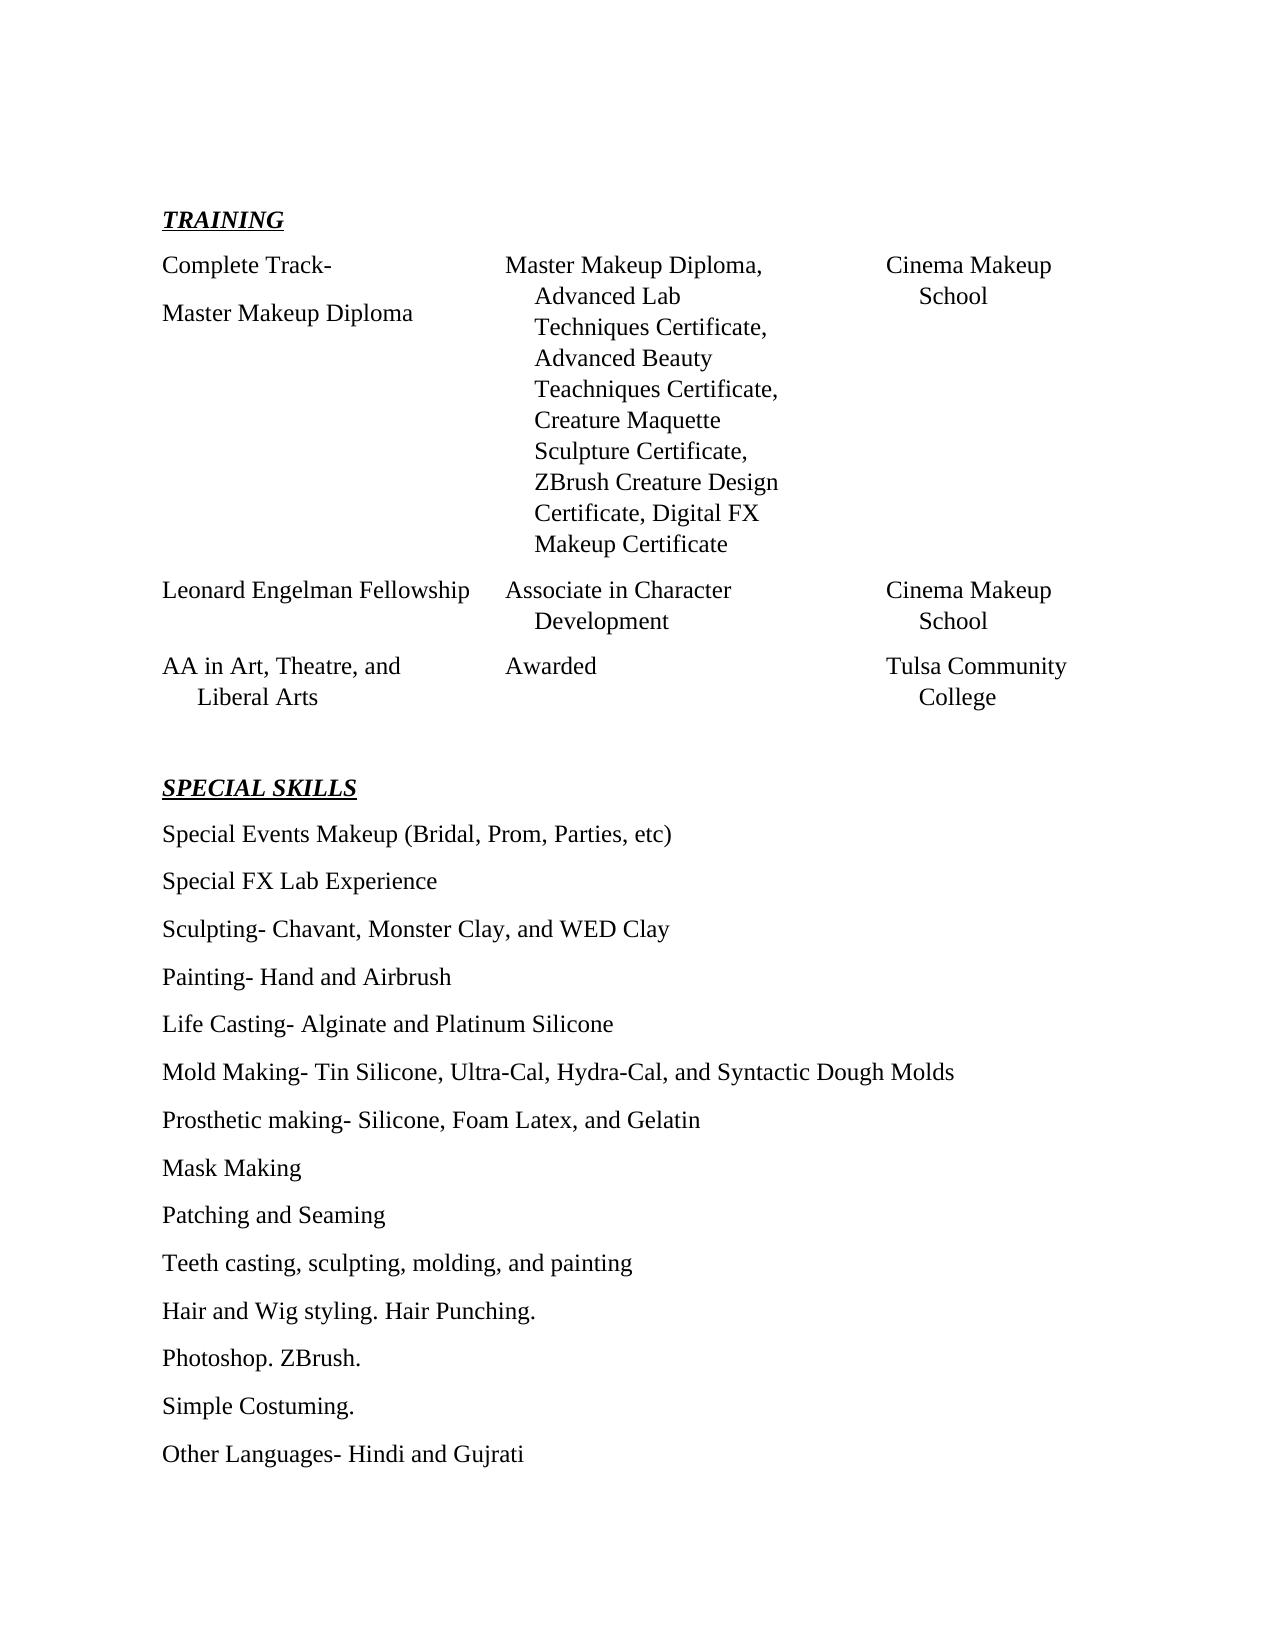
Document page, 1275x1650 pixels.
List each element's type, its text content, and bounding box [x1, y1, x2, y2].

table_cell [806, 159, 1124, 205]
table_cell [806, 728, 1124, 773]
table_cell Cinema Makeup School [806, 575, 1124, 651]
table_cell Special Events Makeup (Bridal, Prom, Parties, etc) Special FX Lab Experience Sculpting- Chavant, Monster Clay, and WED Clay Painting- Hand and Airbrush Life Casting- Alginate and Platinum Silicone Mold Making- Tin Silicone, Ultra-Cal, Hydra-Cal, and Syntactic Dough Molds Prosthetic making- Silicone, Foam Latex, and Gelatin Mask Making Patching and Seaming Teeth casting, sculpting, molding, and painting Hair and Wig styling. Hair Punching. Photoshop. ZBrush. Simple Costuming. Other Languages- Hindi and Gujrati [150, 819, 1124, 1484]
table_cell Associate in Character Development [487, 575, 806, 651]
table_cell [806, 773, 1124, 819]
table_cell [487, 728, 806, 773]
table_cell [487, 205, 806, 250]
table_cell [487, 773, 806, 819]
table_cell SPECIAL SKILLS [150, 773, 487, 819]
table_cell Complete Track- Master Makeup Diploma [150, 250, 487, 575]
table_cell Tulsa Community College [806, 651, 1124, 728]
table_cell [150, 159, 487, 205]
table_cell Awarded [487, 651, 806, 728]
table_cell AA in Art, Theatre, and Liberal Arts [150, 651, 487, 728]
table_cell [806, 205, 1124, 250]
table_cell [150, 728, 487, 773]
table_cell Cinema Makeup School [806, 250, 1124, 575]
table_cell Master Makeup Diploma, Advanced Lab Techniques Certificate, Advanced Beauty Teachniques Certificate, Creature Maquette Sculpture Certificate, ZBrush Creature Design Certificate, Digital FX Makeup Certificate [487, 250, 806, 575]
table_cell [487, 159, 806, 205]
table_cell Leonard Engelman Fellowship [150, 575, 487, 651]
table_cell TRAINING [150, 205, 487, 250]
